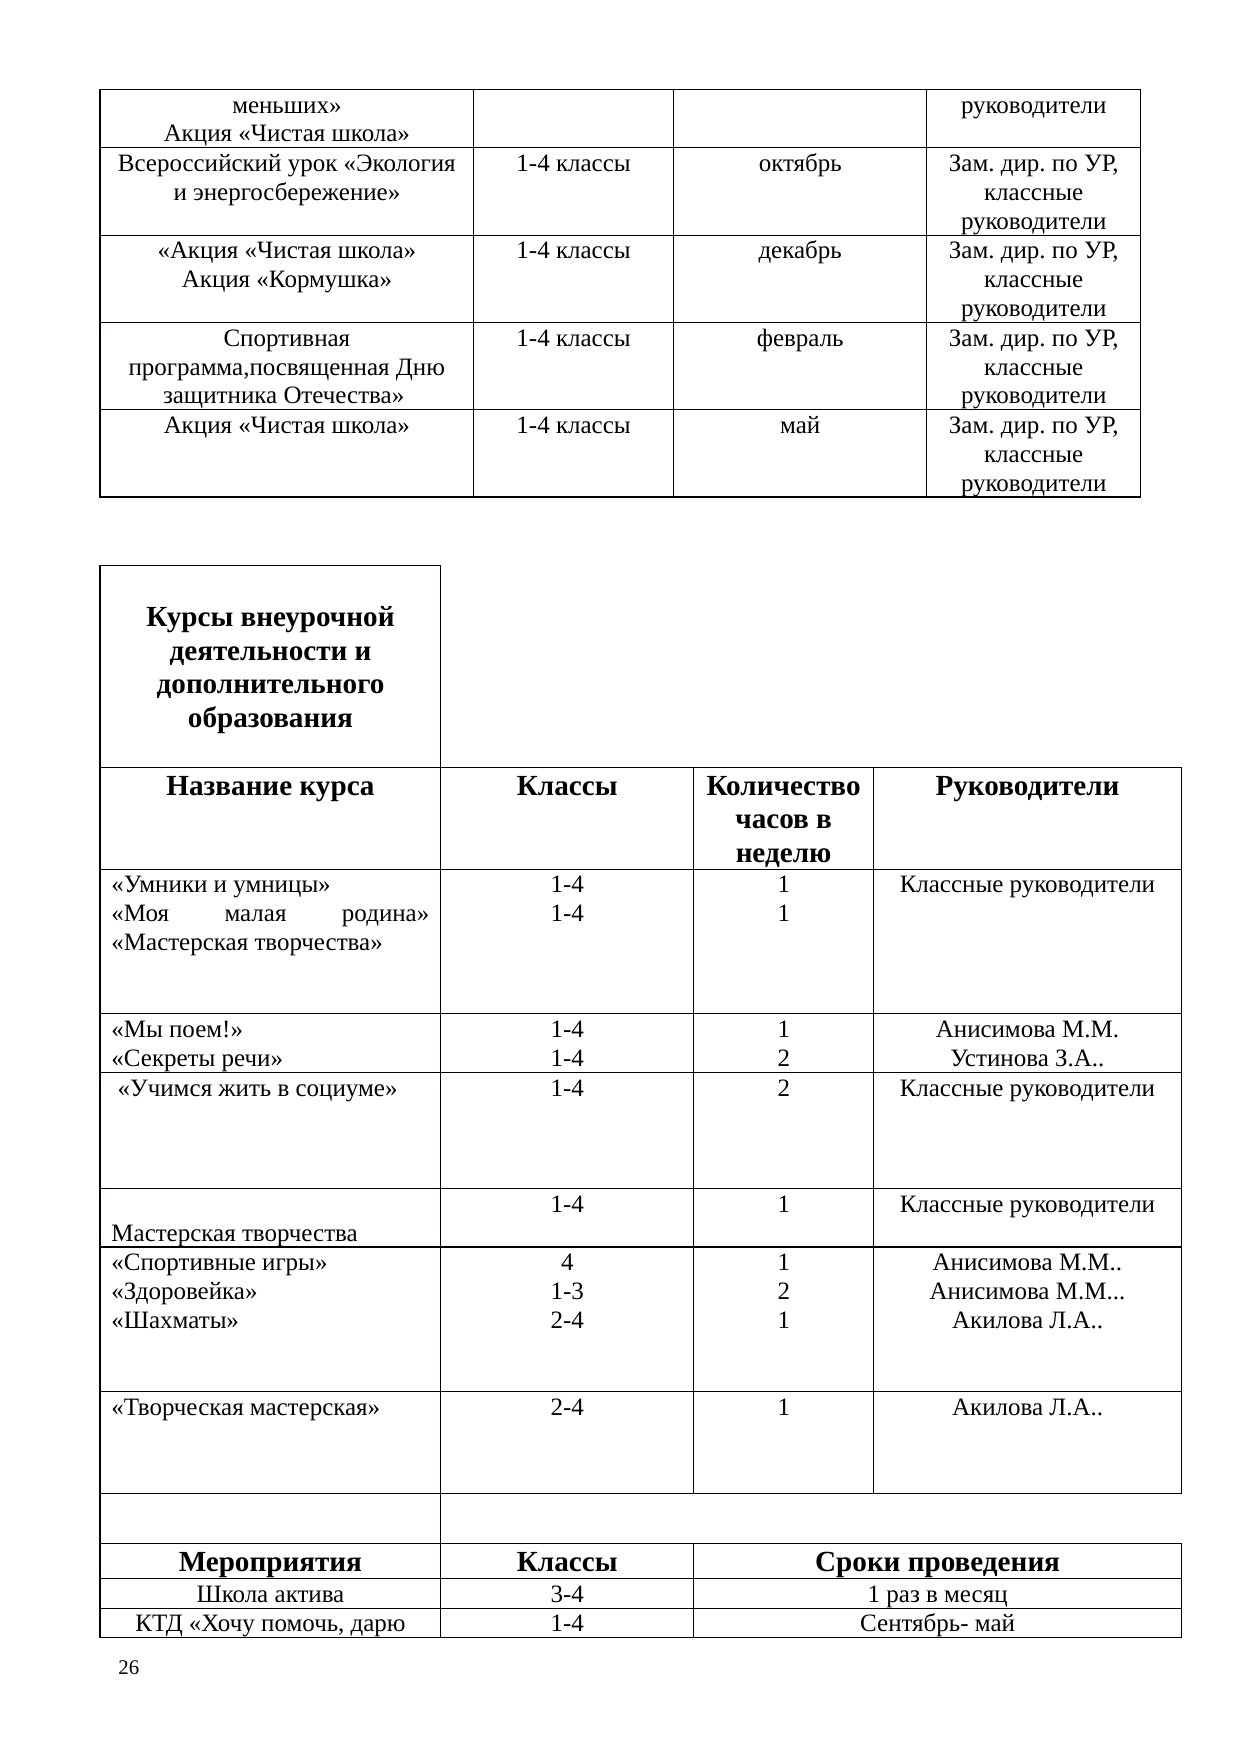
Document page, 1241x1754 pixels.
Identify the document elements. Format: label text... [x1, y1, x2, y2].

table_cell Зам. дир. по УР, классные руководители [927, 148, 1140, 234]
table_cell 2 [694, 1073, 873, 1188]
table_cell 1-4 классы [474, 148, 673, 234]
table_cell Анисимова М.М. Устинова З.А.. [874, 1014, 1181, 1072]
table_cell Классы [441, 1544, 693, 1578]
table_cell меньших» Акция «Чистая школа» [101, 90, 473, 147]
table_cell «Учимся жить в социуме» [101, 1073, 440, 1188]
table_cell 2-4 [441, 1392, 693, 1493]
table_cell Название курса [101, 768, 440, 868]
table_cell КТД «Хочу помочь, дарю [101, 1609, 440, 1637]
table_cell Мероприятия [101, 1544, 440, 1578]
table_cell 1-4 1-4 [441, 870, 693, 1013]
table_cell Всероссийский урок «Экология и энергосбережение» [101, 148, 473, 234]
table_cell [101, 1494, 440, 1543]
table_cell «Спортивные игры» «Здоровейка» «Шахматы» [101, 1248, 440, 1391]
table_cell «Акция «Чистая школа» Акция «Кормушка» [101, 236, 473, 322]
table_cell 1-4 [441, 1609, 693, 1637]
table_cell октябрь [674, 148, 926, 234]
table_cell Сроки проведения [694, 1544, 1181, 1578]
table_cell 1-4 классы [474, 236, 673, 322]
table_cell Спортивная программа,посвященная Дню защитника Отечества» [101, 323, 473, 409]
table_cell Мастерская творчества [101, 1189, 440, 1246]
table_cell Сентябрь- май [694, 1609, 1181, 1637]
table_cell 3-4 [441, 1579, 693, 1607]
table_cell 1-4 [441, 1189, 693, 1246]
table_cell май [674, 410, 926, 496]
table_cell Акилова Л.А.. [874, 1392, 1181, 1493]
table_cell декабрь [674, 236, 926, 322]
table_cell Школа актива [101, 1579, 440, 1607]
table_cell [474, 90, 673, 147]
table_cell 1-4 классы [474, 410, 673, 496]
table_cell Классные руководители [874, 870, 1181, 1013]
table_cell 1 [694, 1189, 873, 1246]
table_cell Акция «Чистая школа» [101, 410, 473, 496]
table_cell [441, 1494, 1181, 1543]
table_cell Количество часов в неделю [694, 768, 873, 868]
table_cell 1 [694, 1392, 873, 1493]
table_cell февраль [674, 323, 926, 409]
table_cell Зам. дир. по УР, классные руководители [927, 323, 1140, 409]
table_cell «Мы поем!» «Секреты речи» [101, 1014, 440, 1072]
table_cell 1 1 [694, 870, 873, 1013]
table_cell Зам. дир. по УР, классные руководители [927, 236, 1140, 322]
table_cell 1 2 [694, 1014, 873, 1072]
table_cell «Творческая мастерская» [101, 1392, 440, 1493]
table_cell Зам. дир. по УР, классные руководители [927, 410, 1140, 496]
table_cell 1-4 классы [474, 323, 673, 409]
table_cell Классные руководители [874, 1189, 1181, 1246]
table_cell 1 раз в месяц [694, 1579, 1181, 1607]
table_header Курсы внеурочной деятельности и дополнительного образования [101, 566, 440, 767]
table_cell Классы [441, 768, 693, 868]
table_header [441, 565, 1181, 767]
table_cell Руководители [874, 768, 1181, 868]
table_cell руководители [927, 90, 1140, 147]
table_cell Анисимова М.М.. Анисимова М.М... Акилова Л.А.. [874, 1248, 1181, 1391]
table_cell 4 1-3 2-4 [441, 1248, 693, 1391]
table_cell Классные руководители [874, 1073, 1181, 1188]
table_cell «Умники и умницы» «Моя малая родина» «Мастерская творчества» [101, 870, 440, 1013]
table_cell [674, 90, 926, 147]
table_cell 1-4 1-4 [441, 1014, 693, 1072]
table_cell 1-4 [441, 1073, 693, 1188]
table_cell 1 2 1 [694, 1248, 873, 1391]
